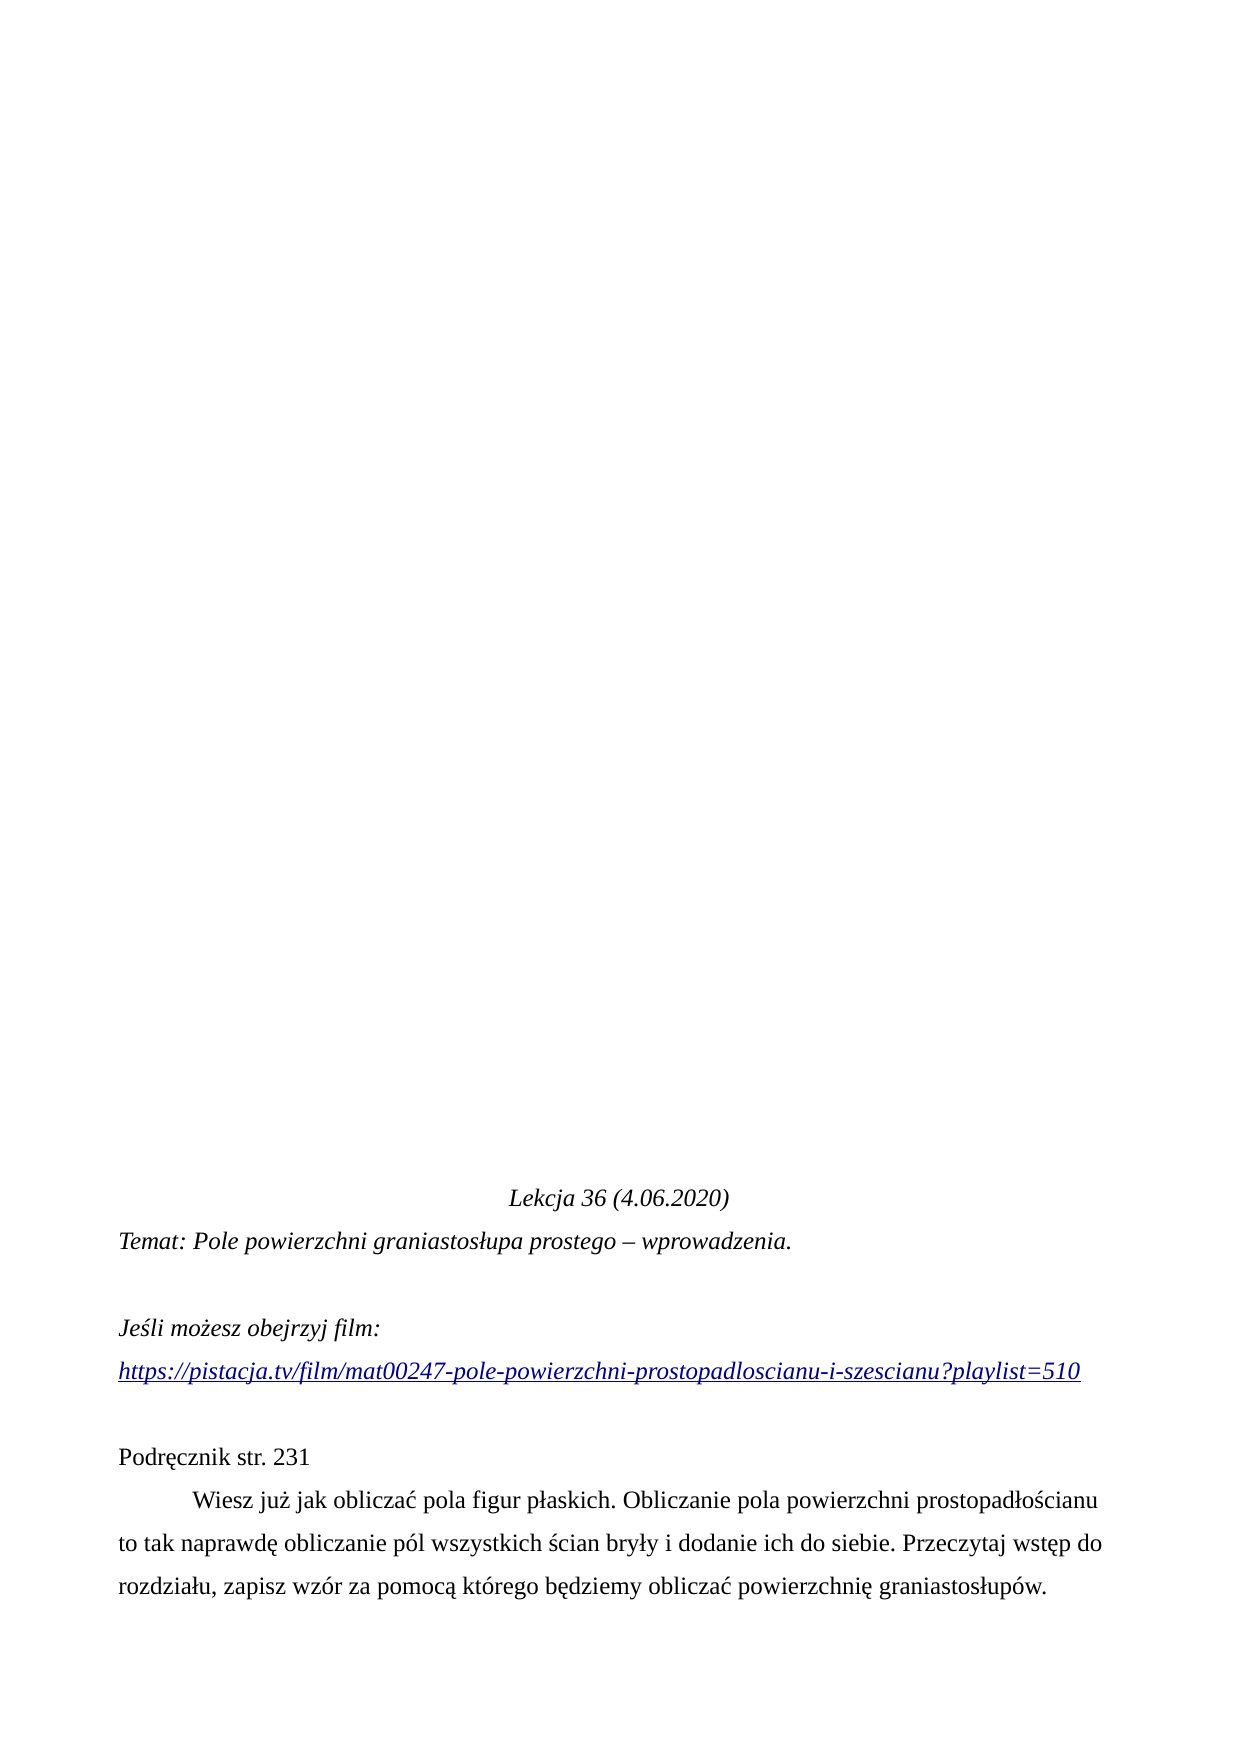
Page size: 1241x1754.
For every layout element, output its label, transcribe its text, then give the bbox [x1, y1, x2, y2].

text Temat: Pole powierzchni graniastosłupa prostego – wprowadzenia. [118, 1226, 1122, 1255]
text Wiesz już jak obliczać pola figur płaskich. Obliczanie pola powierzchni prostopadłościanu to tak naprawdę obliczanie pól wszystkich ścian bryły i dodanie ich do siebie. Przeczytaj wstęp do rozdziału, zapisz wzór za pomocą którego będziemy obliczać powierzchnię graniastosłupów. [118, 1485, 1122, 1600]
text Jeśli możesz obejrzyj film: [118, 1313, 1122, 1341]
text Lekcja 36 (4.06.2020) [118, 1183, 1122, 1212]
text Podręcznik str. 231 [118, 1442, 1122, 1471]
text https://pistacja.tv/film/mat00247-pole-powierzchni-prostopadloscianu-i-szescianu?playlist=510 [118, 1356, 1122, 1384]
